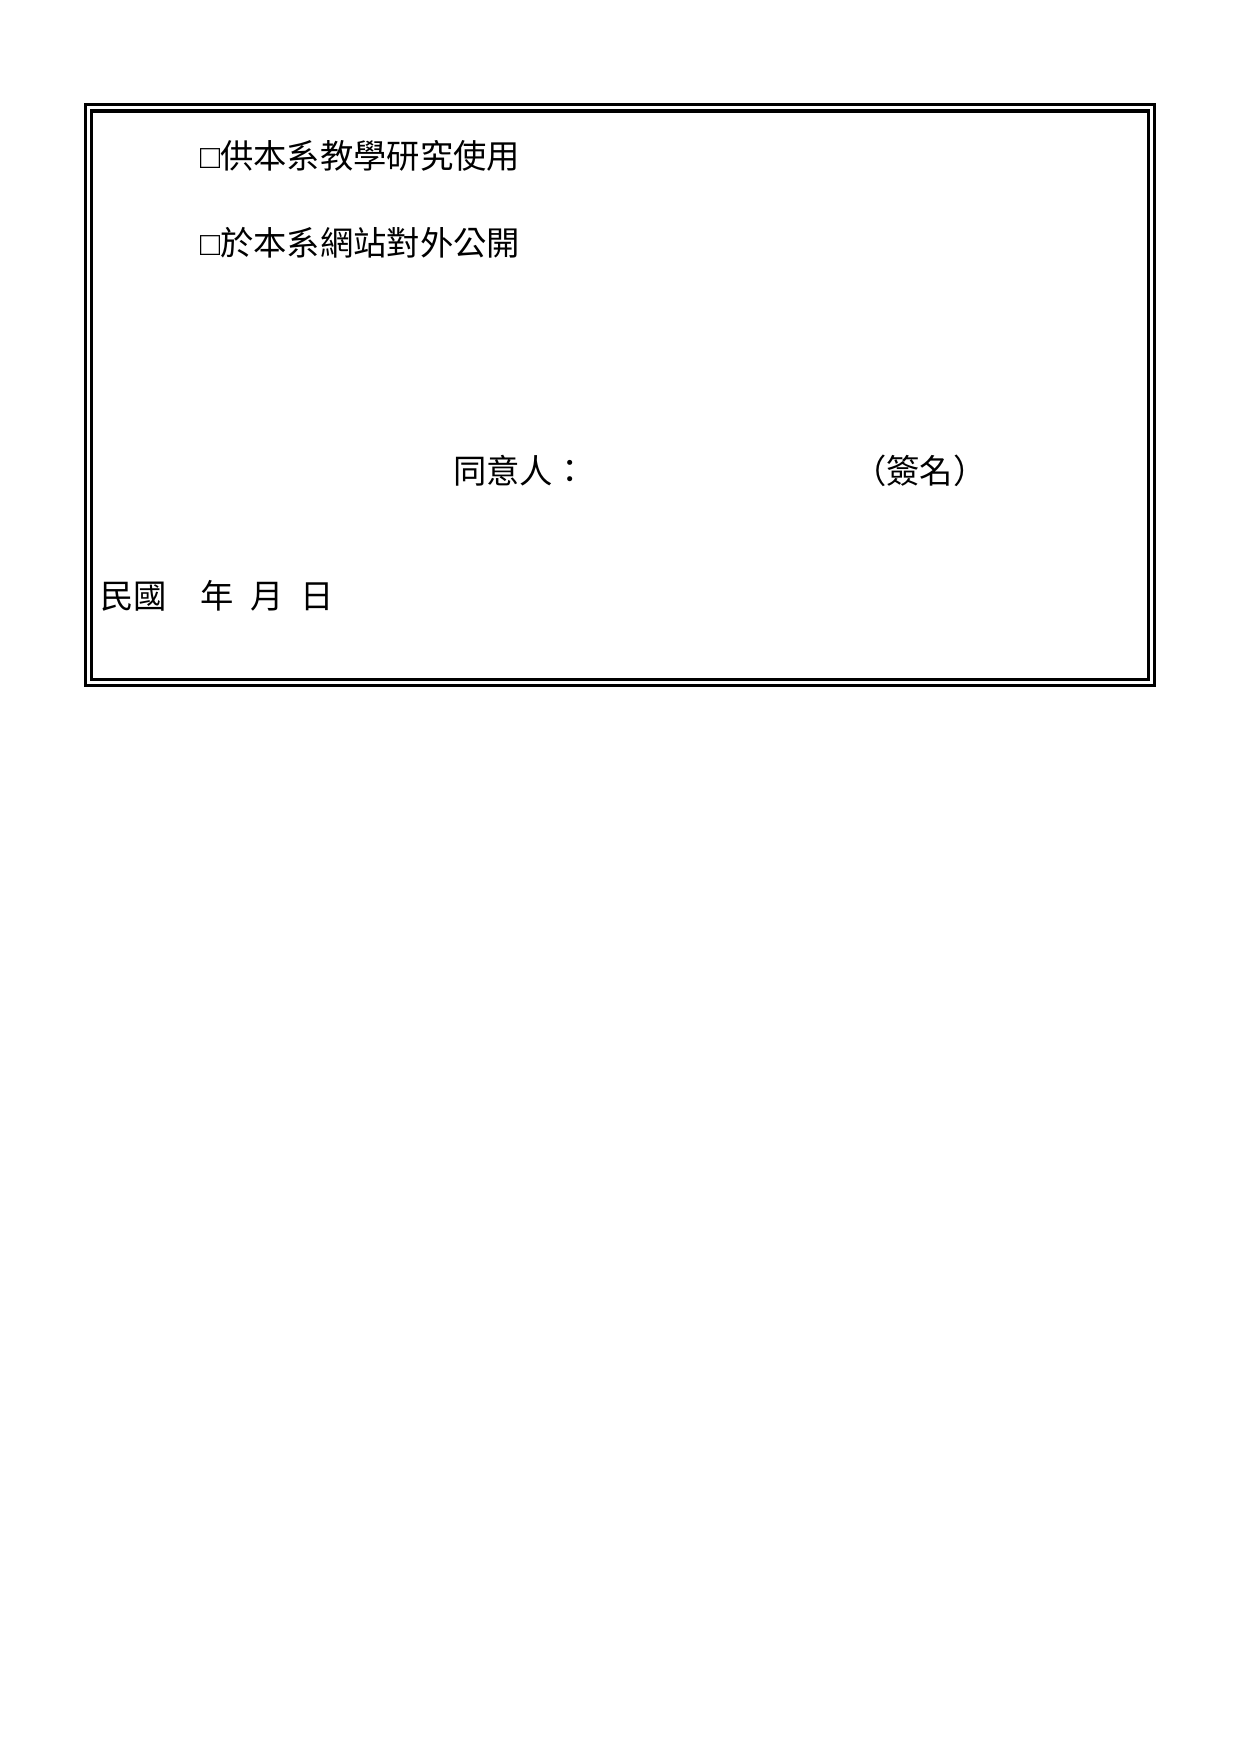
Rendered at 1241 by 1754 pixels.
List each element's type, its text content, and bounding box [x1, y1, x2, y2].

table_header □供本系教學研究使用 □於本系網站對外公開 同意人： （簽名） 民國 年 月 日 [89, 106, 1152, 678]
